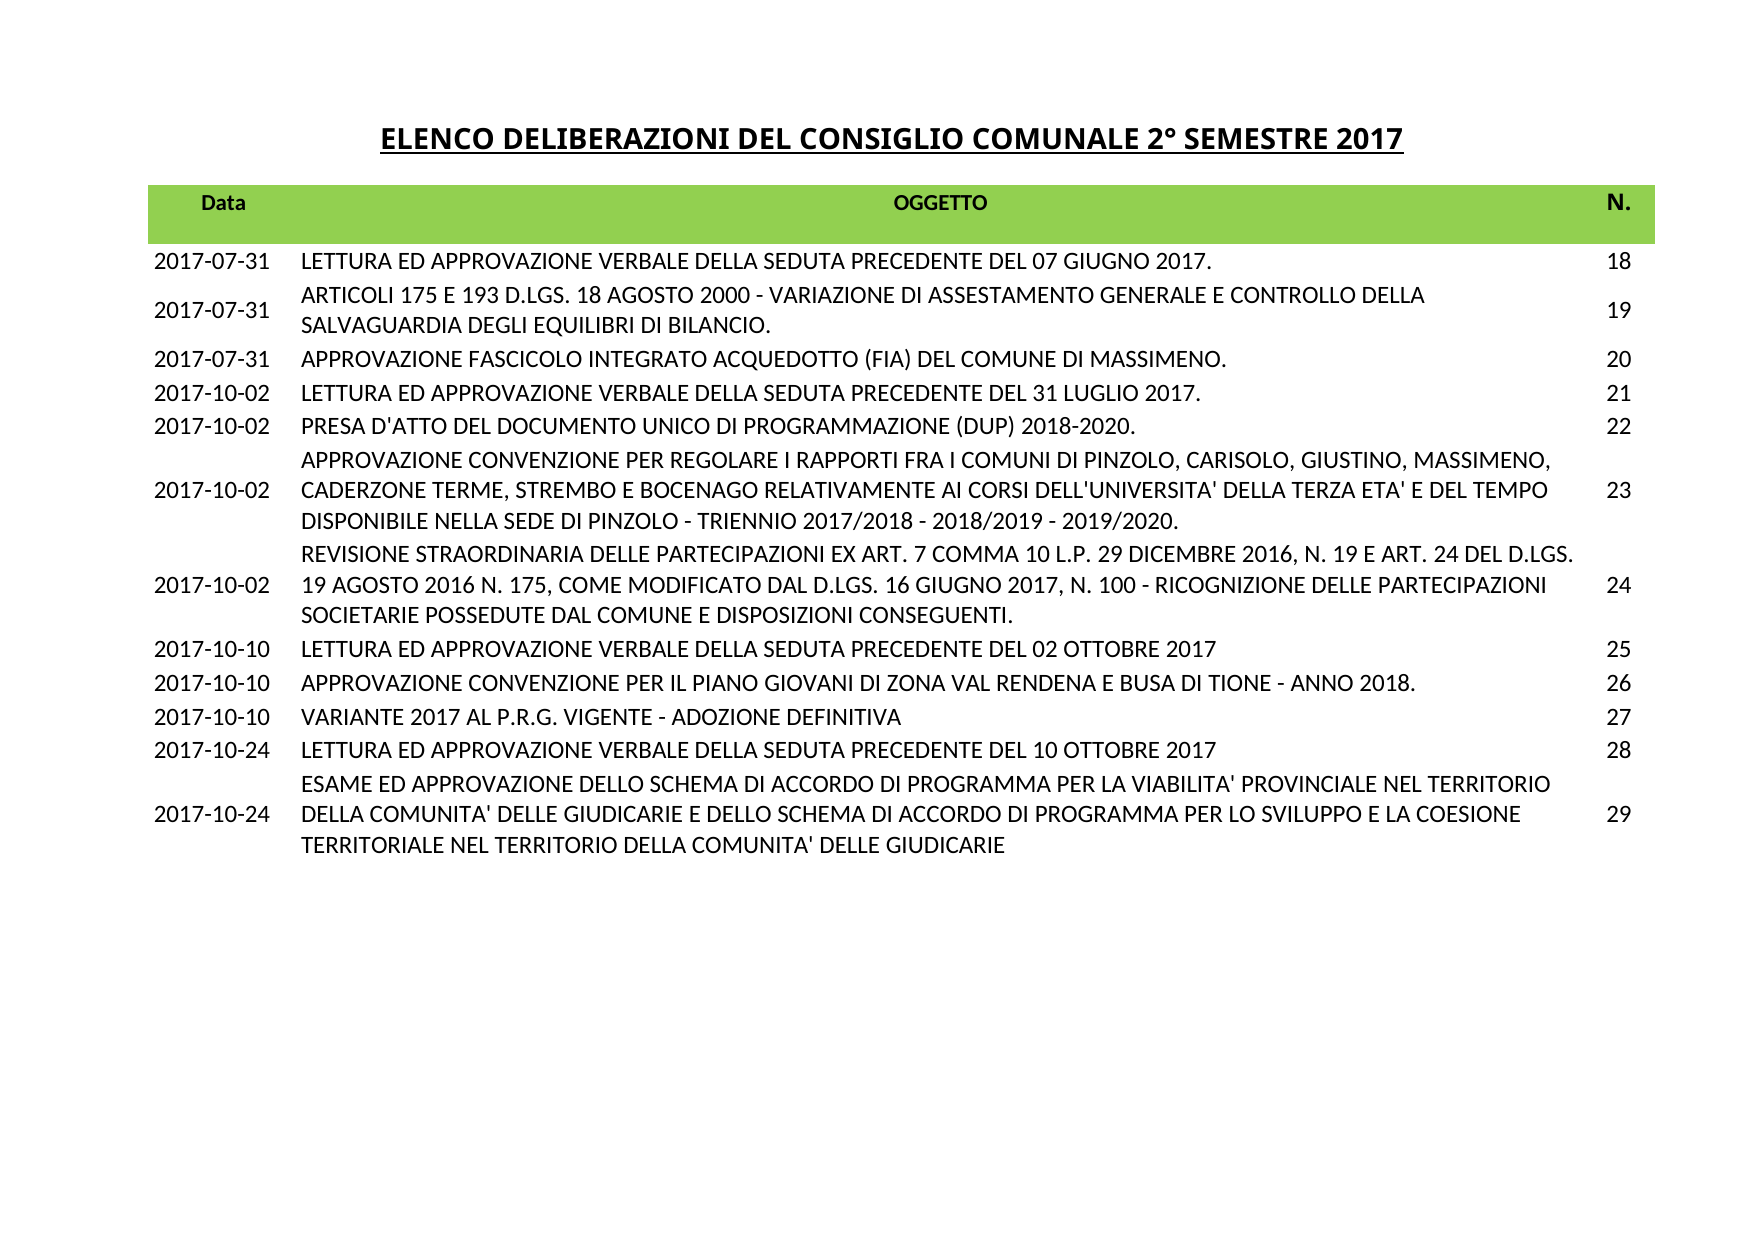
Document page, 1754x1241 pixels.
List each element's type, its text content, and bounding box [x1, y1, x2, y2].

table_header N. [1582, 185, 1655, 244]
table_cell 22 [1582, 409, 1655, 442]
table_cell [148, 632, 152, 665]
table_cell LETTURA ED APPROVAZIONE VERBALE DELLA SEDUTA PRECEDENTE DEL 10 OTTOBRE 2017 [299, 733, 1582, 766]
table_header Data [148, 185, 299, 244]
table_cell LETTURA ED APPROVAZIONE VERBALE DELLA SEDUTA PRECEDENTE DEL 02 OTTOBRE 2017 [299, 632, 1582, 665]
table_cell [148, 699, 152, 733]
table_cell 19 [1582, 277, 1655, 341]
table_cell REVISIONE STRAORDINARIA DELLE PARTECIPAZIONI EX ART. 7 COMMA 10 L.P. 29 DICEMBRE 2016, N. 19 E ART. 24 DEL D.LGS. 19 AGOSTO 2016 N. 175, COME MODIFICATO DAL D.LGS. 16 GIUGNO 2017, N. 100 - RICOGNIZIONE DELLE PARTECIPAZIONI SOCIETARIE POSSEDUTE DAL COMUNE E DISPOSIZIONI CONSEGUENTI. [299, 537, 1582, 632]
table_cell 27 [1582, 699, 1655, 733]
table_cell 2017-07-31 [152, 277, 299, 341]
table_cell [148, 766, 152, 861]
table_cell [148, 341, 152, 375]
table_cell [148, 733, 152, 766]
table_cell 2017-10-10 [152, 632, 299, 665]
table_cell 2017-10-02 [152, 537, 299, 632]
table_cell 24 [1582, 537, 1655, 632]
table_cell [148, 409, 152, 442]
table_cell [148, 244, 152, 277]
table_cell 18 [1582, 244, 1655, 277]
table_cell 2017-10-24 [152, 766, 299, 861]
table_cell 2017-07-31 [152, 244, 299, 277]
table_cell 29 [1582, 766, 1655, 861]
table_cell [148, 665, 152, 699]
table_cell 26 [1582, 665, 1655, 699]
table_cell 2017-10-02 [152, 443, 299, 537]
table_cell [148, 277, 152, 341]
table_cell 23 [1582, 443, 1655, 537]
table_cell 2017-10-02 [152, 409, 299, 442]
table_cell 2017-07-31 [152, 341, 299, 375]
table_cell [148, 537, 152, 632]
table_cell 2017-10-10 [152, 699, 299, 733]
table_cell ESAME ED APPROVAZIONE DELLO SCHEMA DI ACCORDO DI PROGRAMMA PER LA VIABILITA' PROVINCIALE NEL TERRITORIO DELLA COMUNITA' DELLE GIUDICARIE E DELLO SCHEMA DI ACCORDO DI PROGRAMMA PER LO SVILUPPO E LA COESIONE TERRITORIALE NEL TERRITORIO DELLA COMUNITA' DELLE GIUDICARIE [299, 766, 1582, 861]
table_cell LETTURA ED APPROVAZIONE VERBALE DELLA SEDUTA PRECEDENTE DEL 07 GIUGNO 2017. [299, 244, 1582, 277]
table_cell 28 [1582, 733, 1655, 766]
table_cell 21 [1582, 375, 1655, 409]
table_cell ARTICOLI 175 E 193 D.LGS. 18 AGOSTO 2000 - VARIAZIONE DI ASSESTAMENTO GENERALE E CONTROLLO DELLA SALVAGUARDIA DEGLI EQUILIBRI DI BILANCIO. [299, 277, 1582, 341]
table_cell PRESA D'ATTO DEL DOCUMENTO UNICO DI PROGRAMMAZIONE (DUP) 2018-2020. [299, 409, 1582, 442]
table_cell APPROVAZIONE CONVENZIONE PER REGOLARE I RAPPORTI FRA I COMUNI DI PINZOLO, CARISOLO, GIUSTINO, MASSIMENO, CADERZONE TERME, STREMBO E BOCENAGO RELATIVAMENTE AI CORSI DELL'UNIVERSITA' DELLA TERZA ETA' E DEL TEMPO DISPONIBILE NELLA SEDE DI PINZOLO - TRIENNIO 2017/2018 - 2018/2019 - 2019/2020. [299, 443, 1582, 537]
table_cell 25 [1582, 632, 1655, 665]
table_cell APPROVAZIONE FASCICOLO INTEGRATO ACQUEDOTTO (FIA) DEL COMUNE DI MASSIMENO. [299, 341, 1582, 375]
table_cell 20 [1582, 341, 1655, 375]
table_cell [148, 375, 152, 409]
table_cell VARIANTE 2017 AL P.R.G. VIGENTE - ADOZIONE DEFINITIVA [299, 699, 1582, 733]
text ELENCO DELIBERAZIONI DEL CONSIGLIO COMUNALE 2° SEMESTRE 2017 [148, 118, 1636, 158]
table_cell 2017-10-10 [152, 665, 299, 699]
table_header OGGETTO [299, 185, 1582, 244]
table_cell 2017-10-24 [152, 733, 299, 766]
table_cell 2017-10-02 [152, 375, 299, 409]
table_cell APPROVAZIONE CONVENZIONE PER IL PIANO GIOVANI DI ZONA VAL RENDENA E BUSA DI TIONE - ANNO 2018. [299, 665, 1582, 699]
table_cell LETTURA ED APPROVAZIONE VERBALE DELLA SEDUTA PRECEDENTE DEL 31 LUGLIO 2017. [299, 375, 1582, 409]
table_cell [148, 443, 152, 537]
